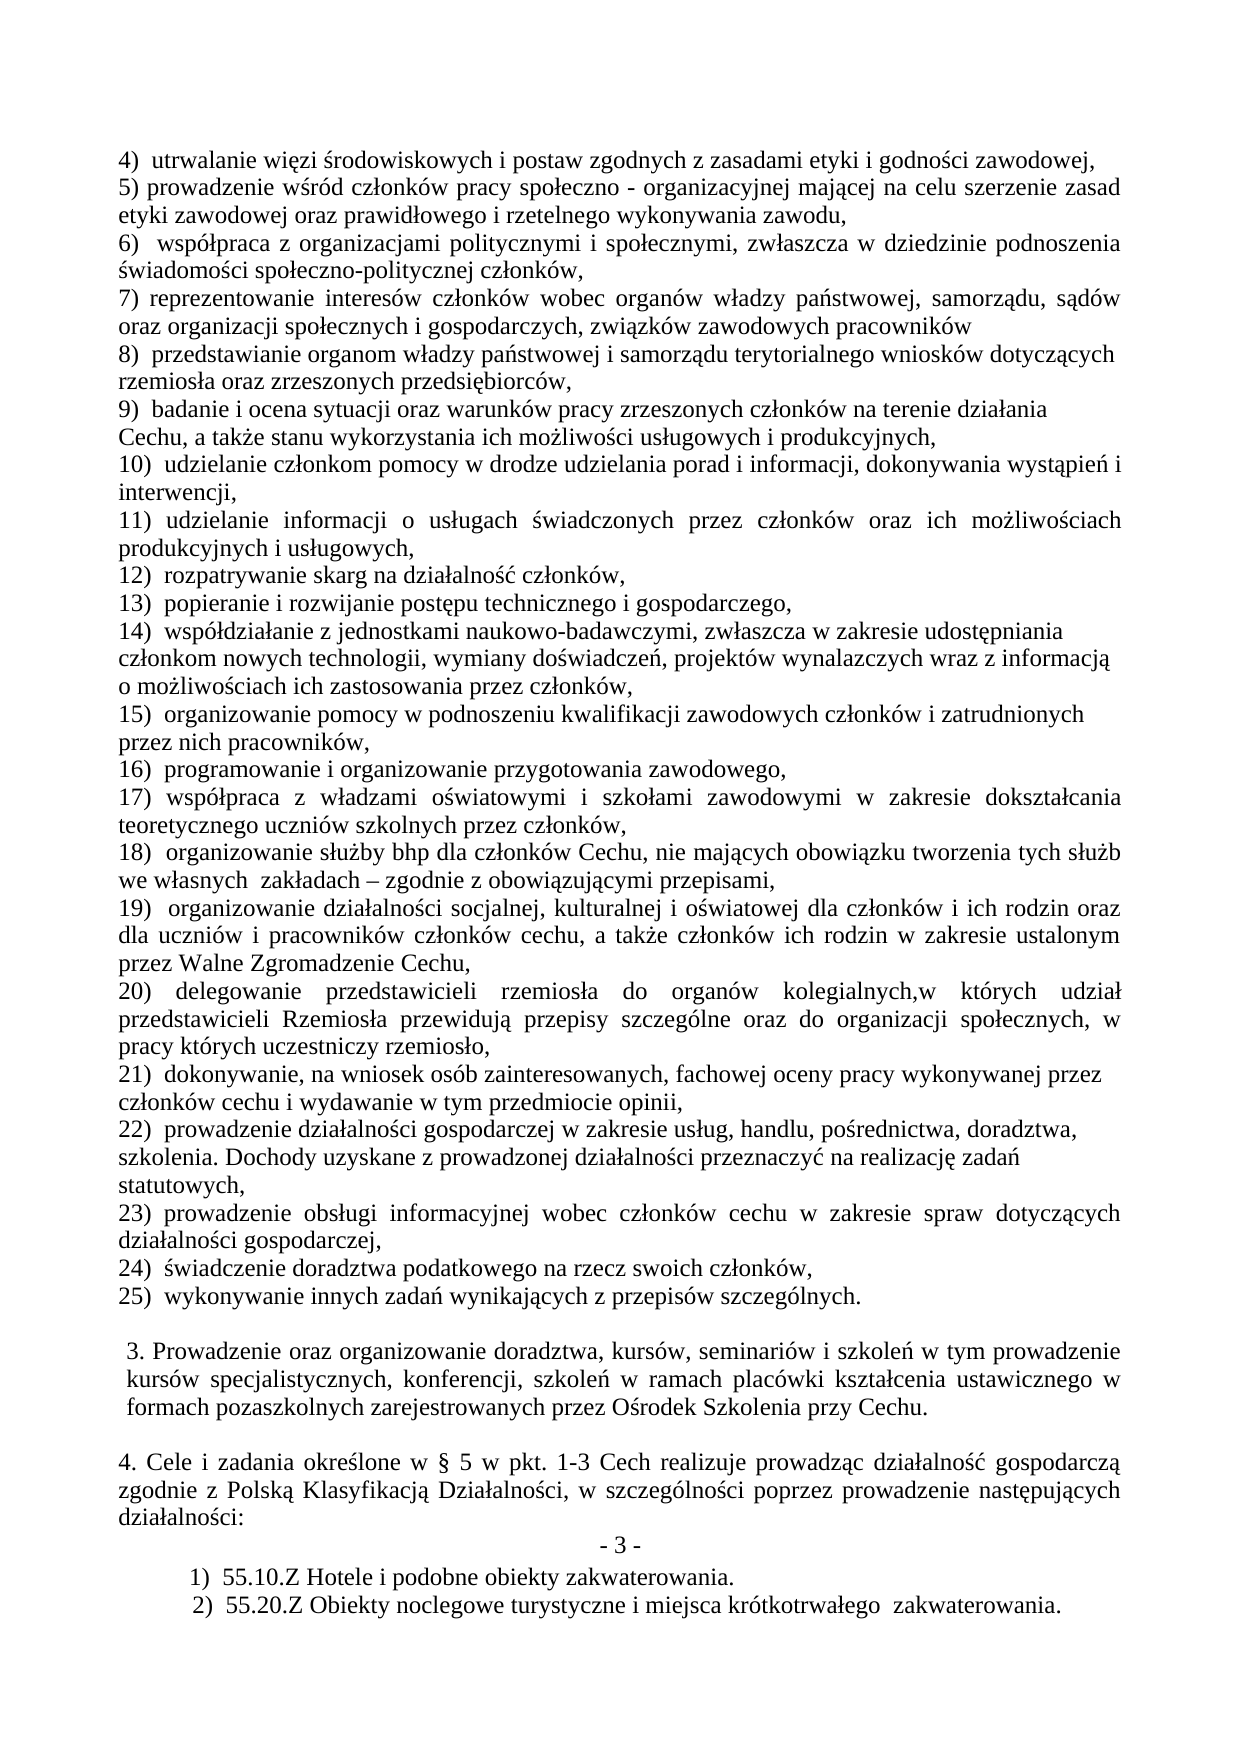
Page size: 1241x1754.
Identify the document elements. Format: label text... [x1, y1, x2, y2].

text 10) udzielanie członkom pomocy w drodze udzielania porad i informacji, dokonywania wystąpień i interwencji, [118, 451, 1122, 506]
text statutowych, [118, 1171, 1122, 1199]
text 1) 55.10.Z Hotele i podobne obiekty zakwaterowania. [118, 1559, 1122, 1591]
text 20) delegowanie przedstawicieli rzemiosła do organów kolegialnych,w których udział przedstawicieli Rzemiosła przewidują przepisy szczególne oraz do organizacji społecznych, w pracy których uczestniczy rzemiosło, [118, 977, 1122, 1060]
text 7) reprezentowanie interesów członków wobec organów władzy państwowej, samorządu, sądów oraz organizacji społecznych i gospodarczych, związków zawodowych pracowników [118, 284, 1122, 340]
text 6) współpraca z organizacjami politycznymi i społecznymi, zwłaszcza w dziedzinie podnoszenia świadomości społeczno-politycznej członków, [118, 229, 1122, 284]
text 14) współdziałanie z jednostkami naukowo-badawczymi, zwłaszcza w zakresie udostępniania członkom nowych technologii, wymiany doświadczeń, projektów wynalazczych wraz z informacją o możliwościach ich zastosowania przez członków, [118, 617, 1122, 700]
text 16) programowanie i organizowanie przygotowania zawodowego, [118, 755, 1122, 783]
text 18) organizowanie służby bhp dla członków Cechu, nie mających obowiązku tworzenia tych służb we własnych zakładach – zgodnie z obowiązującymi przepisami, [118, 838, 1122, 894]
text - 3 - [118, 1531, 1122, 1559]
text 23) prowadzenie obsługi informacyjnej wobec członków cechu w zakresie spraw dotyczących działalności gospodarczej, [118, 1199, 1122, 1254]
text 24) świadczenie doradztwa podatkowego na rzecz swoich członków, [118, 1254, 1122, 1282]
text 19) organizowanie działalności socjalnej, kulturalnej i oświatowej dla członków i ich rodzin oraz dla uczniów i pracowników członków cechu, a także członków ich rodzin w zakresie ustalonym przez Walne Zgromadzenie Cechu, [118, 894, 1122, 977]
text 21) dokonywanie, na wniosek osób zainteresowanych, fachowej oceny pracy wykonywanej przez członków cechu i wydawanie w tym przedmiocie opinii, [118, 1060, 1122, 1116]
text 2) 55.20.Z Obiekty noclegowe turystyczne i miejsca krótkotrwałego zakwaterowania. [192, 1591, 1122, 1619]
text 8) przedstawianie organom władzy państwowej i samorządu terytorialnego wniosków dotyczących rzemiosła oraz zrzeszonych przedsiębiorców, [118, 340, 1122, 395]
text 15) organizowanie pomocy w podnoszeniu kwalifikacji zawodowych członków i zatrudnionych przez nich pracowników, [118, 700, 1122, 755]
text 4. Cele i zadania określone w § 5 w pkt. 1-3 Cech realizuje prowadząc działalność gospodarczą zgodnie z Polską Klasyfikacją Działalności, w szczególności poprzez prowadzenie następujących działalności: [118, 1448, 1122, 1531]
text 22) prowadzenie działalności gospodarczej w zakresie usług, handlu, pośrednictwa, doradztwa, szkolenia. Dochody uzyskane z prowadzonej działalności przeznaczyć na realizację zadań [118, 1116, 1122, 1171]
text 13) popieranie i rozwijanie postępu technicznego i gospodarczego, [118, 589, 1122, 617]
text 3. Prowadzenie oraz organizowanie doradztwa, kursów, seminariów i szkoleń w tym prowadzenie kursów specjalistycznych, konferencji, szkoleń w ramach placówki kształcenia ustawicznego w formach pozaszkolnych zarejestrowanych przez Ośrodek Szkolenia przy Cechu. [126, 1337, 1122, 1420]
text 9) badanie i ocena sytuacji oraz warunków pracy zrzeszonych członków na terenie działania Cechu, a także stanu wykorzystania ich możliwości usługowych i produkcyjnych, [118, 395, 1122, 451]
text 11) udzielanie informacji o usługach świadczonych przez członków oraz ich możliwościach produkcyjnych i usługowych, [118, 506, 1122, 561]
text 25) wykonywanie innych zadań wynikających z przepisów szczególnych. [118, 1282, 1122, 1309]
text 4) utrwalanie więzi środowiskowych i postaw zgodnych z zasadami etyki i godności zawodowej, [118, 146, 1122, 173]
text 12) rozpatrywanie skarg na działalność członków, [118, 561, 1122, 589]
text 17) współpraca z władzami oświatowymi i szkołami zawodowymi w zakresie dokształcania teoretycznego uczniów szkolnych przez członków, [118, 783, 1122, 838]
text 5) prowadzenie wśród członków pracy społeczno - organizacyjnej mającej na celu szerzenie zasad etyki zawodowej oraz prawidłowego i rzetelnego wykonywania zawodu, [118, 173, 1122, 229]
